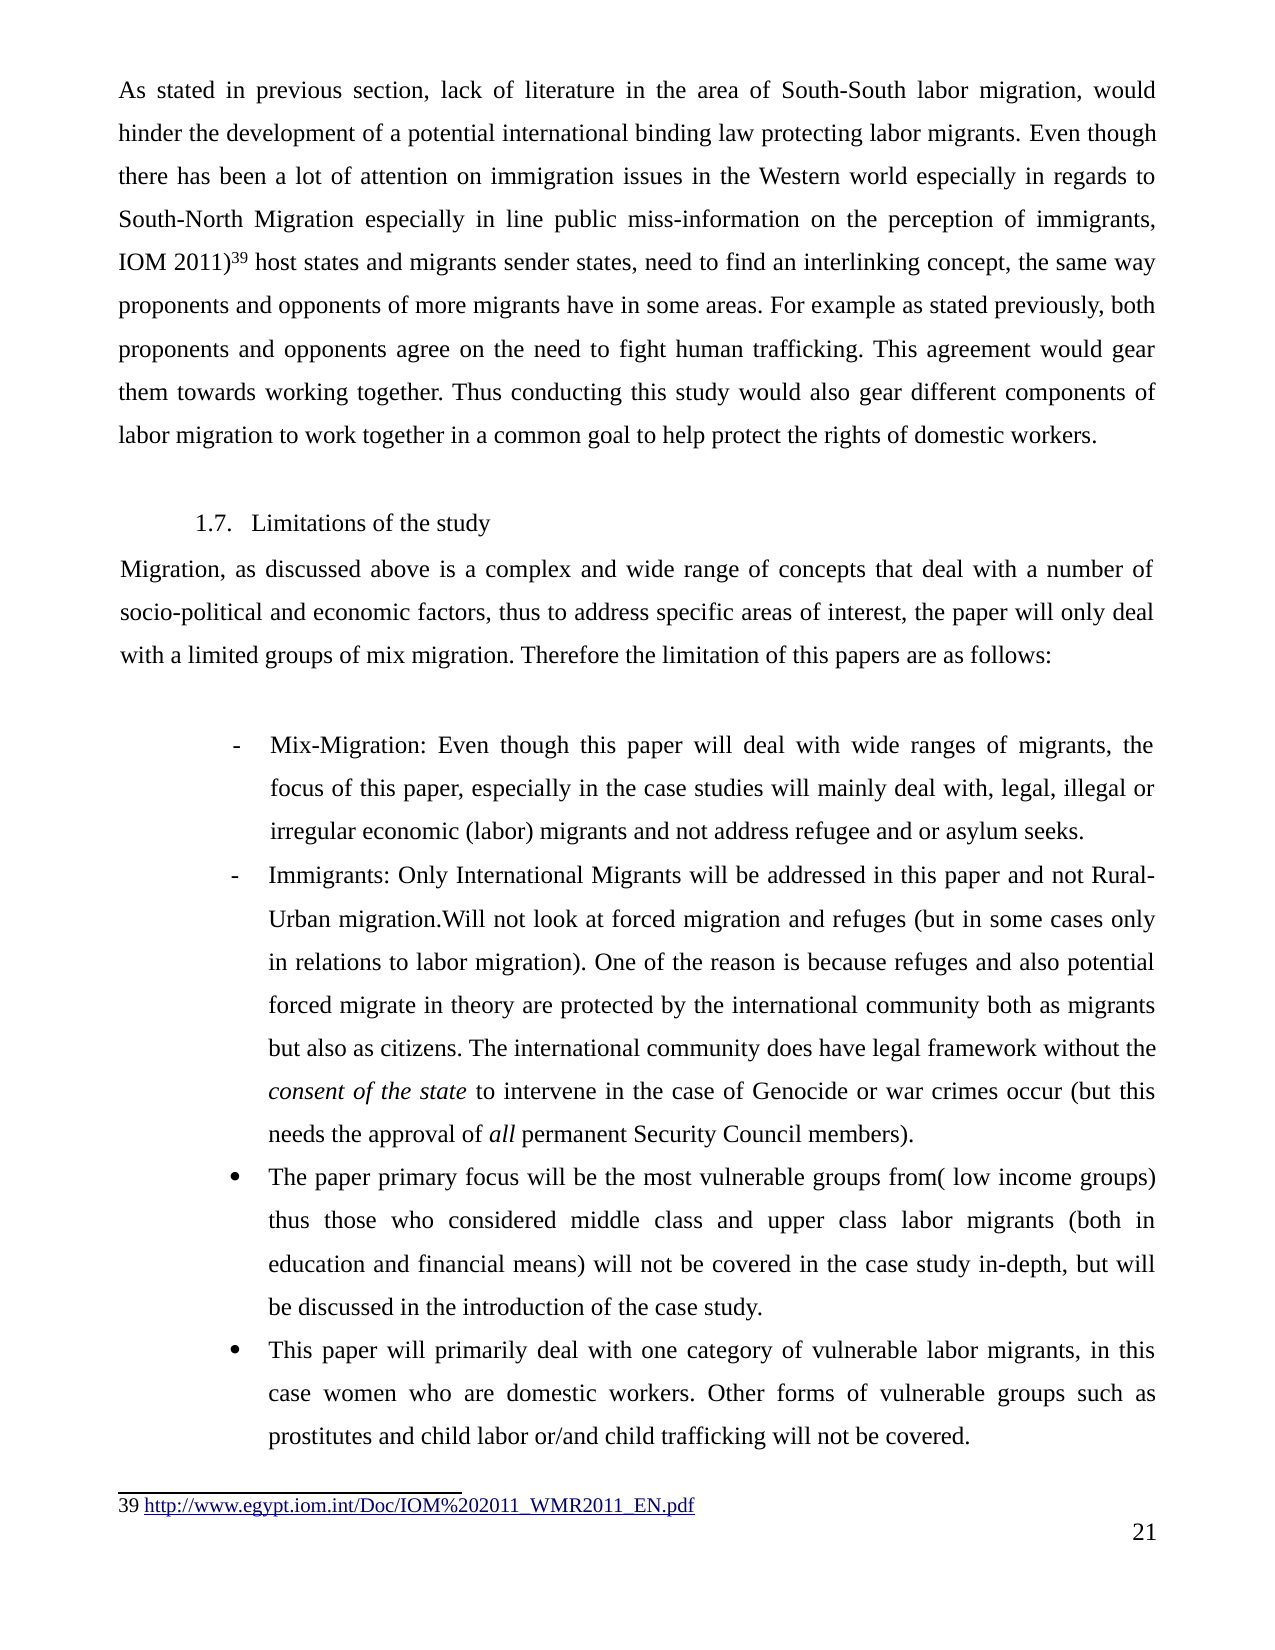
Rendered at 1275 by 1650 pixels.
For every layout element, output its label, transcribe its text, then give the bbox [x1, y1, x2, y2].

list This paper will primarily deal with one category of vulnerable labor migrants, in this case women who are domestic workers. Other forms of vulnerable groups such as prostitutes and child labor or/and child trafficking will not be covered. [231, 1335, 1157, 1450]
list Immigrants: Only International Migrants will be addressed in this paper and not Rural-Urban migration.Will not look at forced migration and refuges (but in some cases only in relations to labor migration). One of the reason is because refuges and also potential forced migrate in theory are protected by the international community both as migrants but also as citizens. The international community does have legal framework without the consent of the state to intervene in the case of Genocide or war crimes occur (but this needs the approval of all permanent Security Council members). [231, 861, 1157, 1148]
list Mix-Migration: Even though this paper will deal with wide ranges of migrants, the focus of this paper, especially in the case studies will mainly deal with, legal, illegal or irregular economic (labor) migrants and not address refugee and or asylum seeks. [232, 730, 1155, 845]
list The paper primary focus will be the most vulnerable groups from( low income groups) thus those who considered middle class and upper class labor migrants (both in education and financial means) will not be covered in the case study in-depth, but will be discussed in the introduction of the case study. [231, 1162, 1157, 1321]
text http://www.egypt.iom.int/Doc/IOM%202011_WMR2011_EN.pdf [118, 1493, 1157, 1517]
list Limitations of the study [195, 508, 1155, 537]
text As stated in previous section, lack of literature in the area of South-South labor migration, would hinder the development of a potential international binding law protecting labor migrants. Even though there has been a lot of attention on immigration issues in the Western world especially in regards to South-North Migration especially in line public miss-information on the perception of immigrants, IOM 2011) host states and migrants sender states, need to find an interlinking concept, the same way proponents and opponents of more migrants have in some areas. For example as stated previously, both proponents and opponents agree on the need to fight human trafficking. This agreement would gear them towards working together. Thus conducting this study would also gear different components of labor migration to work together in a common goal to help protect the rights of domestic workers. [118, 75, 1157, 449]
text Migration, as discussed above is a complex and wide range of concepts that deal with a number of socio-political and economic factors, thus to address specific areas of interest, the paper will only deal with a limited groups of mix migration. Therefore the limitation of this papers are as follows: [120, 554, 1155, 669]
